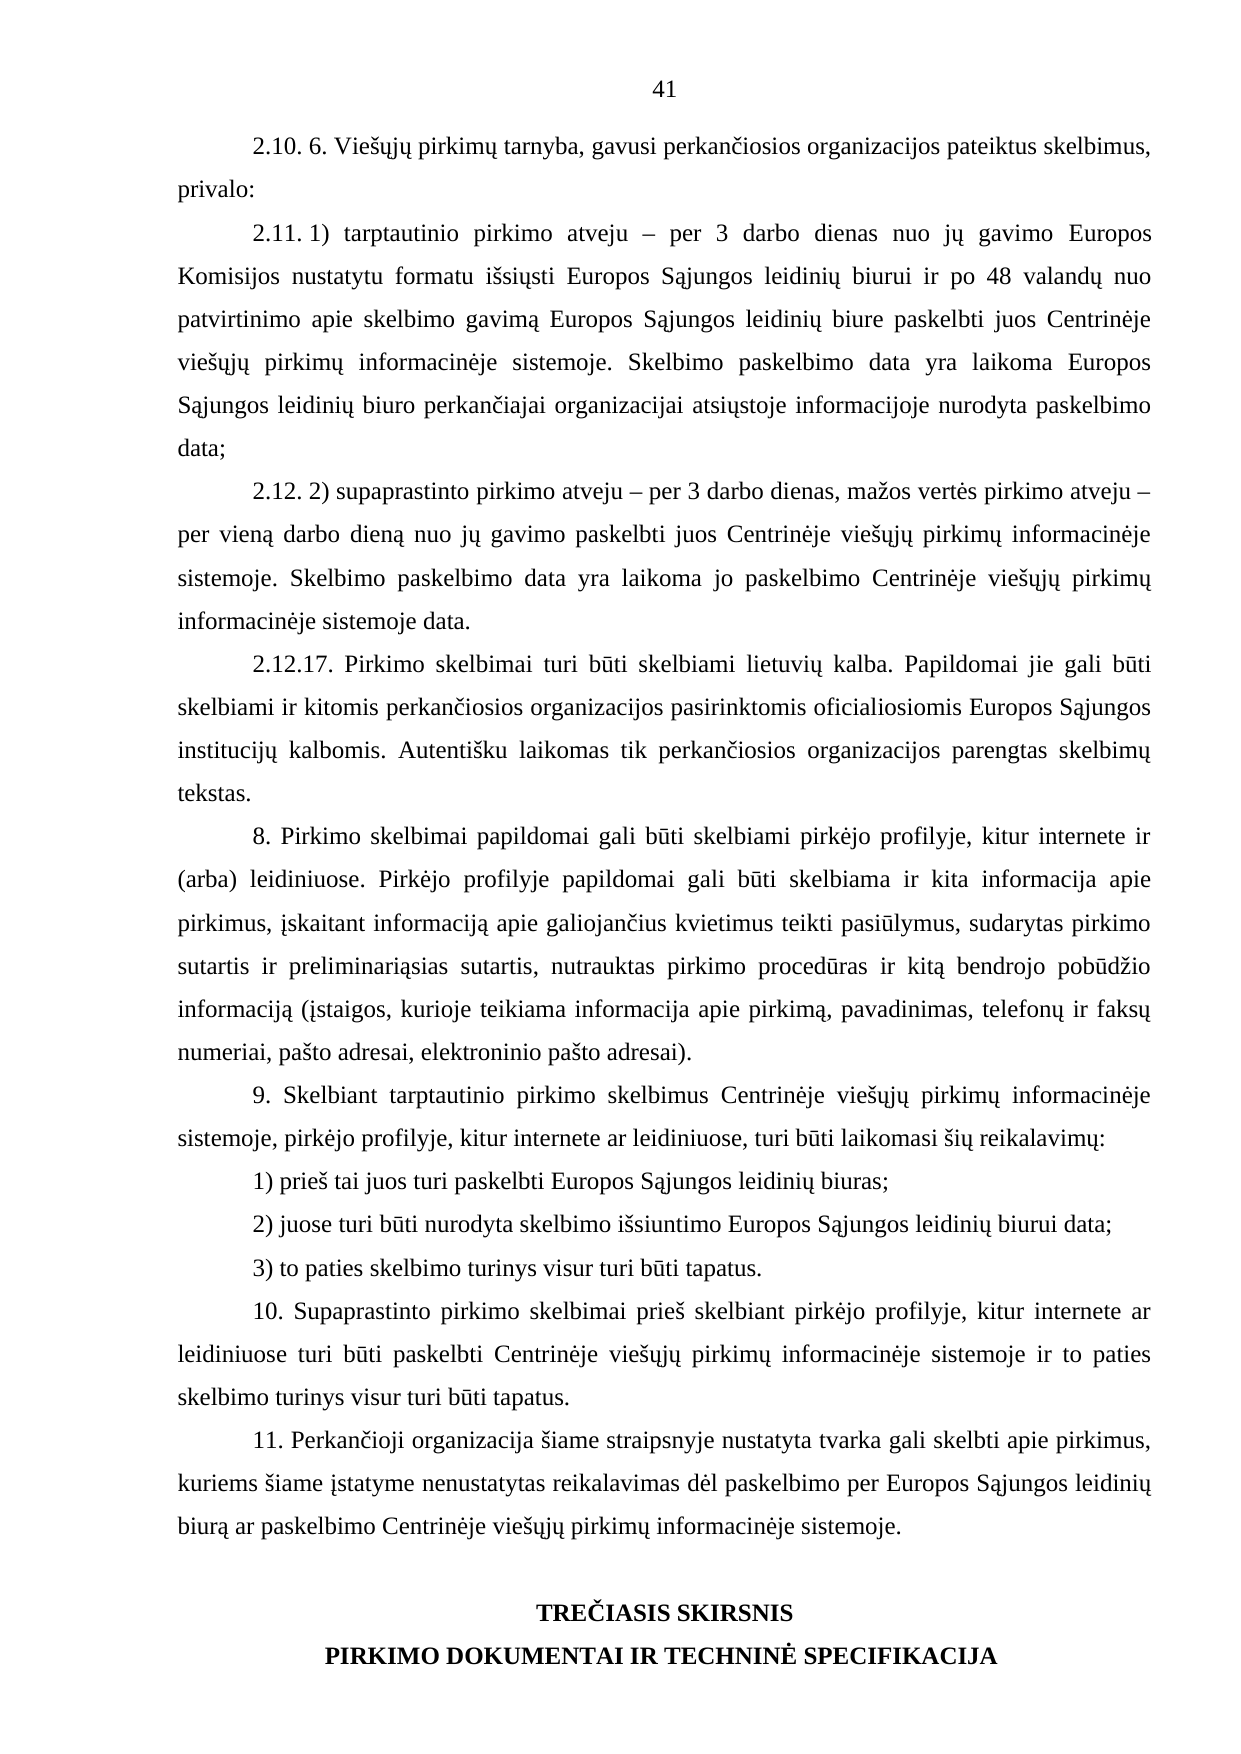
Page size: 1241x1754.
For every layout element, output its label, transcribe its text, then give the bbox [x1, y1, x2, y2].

text TREČIASIS SKIRSNIS [177, 1598, 1152, 1626]
text 11. Perkančioji organizacija šiame straipsnyje nustatyta tvarka gali skelbti apie pirkimus, kuriems šiame įstatyme nenustatytas reikalavimas dėl paskelbimo per Europos Sąjungos leidinių biurą ar paskelbimo Centrinėje viešųjų pirkimų informacinėje sistemoje. [177, 1425, 1152, 1540]
text 2) juose turi būti nurodyta skelbimo išsiuntimo Europos Sąjungos leidinių biurui data; [177, 1209, 1152, 1238]
subtitle 2) supaprastinto pirkimo atveju – per 3 darbo dienas, mažos vertės pirkimo atveju – per vieną darbo dieną nuo jų gavimo paskelbti juos Centrinėje viešųjų pirkimų informacinėje sistemoje. Skelbimo paskelbimo data yra laikoma jo paskelbimo Centrinėje viešųjų pirkimų informacinėje sistemoje data. [177, 476, 1152, 634]
text PIRKIMO DOKUMENTAI IR TECHNINĖ SPECIFIKACIJA [177, 1641, 1152, 1669]
text 9. Skelbiant tarptautinio pirkimo skelbimus Centrinėje viešųjų pirkimų informacinėje sistemoje, pirkėjo profilyje, kitur internete ar leidiniuose, turi būti laikomasi šių reikalavimų: [177, 1080, 1152, 1152]
text 10. Supaprastinto pirkimo skelbimai prieš skelbiant pirkėjo profilyje, kitur internete ar leidiniuose turi būti paskelbti Centrinėje viešųjų pirkimų informacinėje sistemoje ir to paties skelbimo turinys visur turi būti tapatus. [177, 1296, 1152, 1411]
subtitle 1) tarptautinio pirkimo atveju – per 3 darbo dienas nuo jų gavimo Europos Komisijos nustatytu formatu išsiųsti Europos Sąjungos leidinių biurui ir po 48 valandų nuo patvirtinimo apie skelbimo gavimą Europos Sąjungos leidinių biure paskelbti juos Centrinėje viešųjų pirkimų informacinėje sistemoje. Skelbimo paskelbimo data yra laikoma Europos Sąjungos leidinių biuro perkančiajai organizacijai atsiųstoje informacijoje nurodyta paskelbimo data; [177, 218, 1152, 462]
text 1) prieš tai juos turi paskelbti Europos Sąjungos leidinių biuras; [177, 1166, 1152, 1195]
text 8. Pirkimo skelbimai papildomai gali būti skelbiami pirkėjo profilyje, kitur internete ir (arba) leidiniuose. Pirkėjo profilyje papildomai gali būti skelbiama ir kita informacija apie pirkimus, įskaitant informaciją apie galiojančius kvietimus teikti pasiūlymus, sudarytas pirkimo sutartis ir preliminariąsias sutartis, nutrauktas pirkimo procedūras ir kitą bendrojo pobūdžio informaciją (įstaigos, kurioje teikiama informacija apie pirkimą, pavadinimas, telefonų ir faksų numeriai, pašto adresai, elektroninio pašto adresai). [177, 821, 1152, 1066]
subtitle 7. Pirkimo skelbimai turi būti skelbiami lietuvių kalba. Papildomai jie gali būti skelbiami ir kitomis perkančiosios organizacijos pasirinktomis oficialiosiomis Europos Sąjungos institucijų kalbomis. Autentišku laikomas tik perkančiosios organizacijos parengtas skelbimų tekstas. [177, 649, 1152, 807]
text 3) to paties skelbimo turinys visur turi būti tapatus. [177, 1253, 1152, 1281]
subtitle 6. Viešųjų pirkimų tarnyba, gavusi perkančiosios organizacijos pateiktus skelbimus, privalo: [177, 131, 1152, 203]
